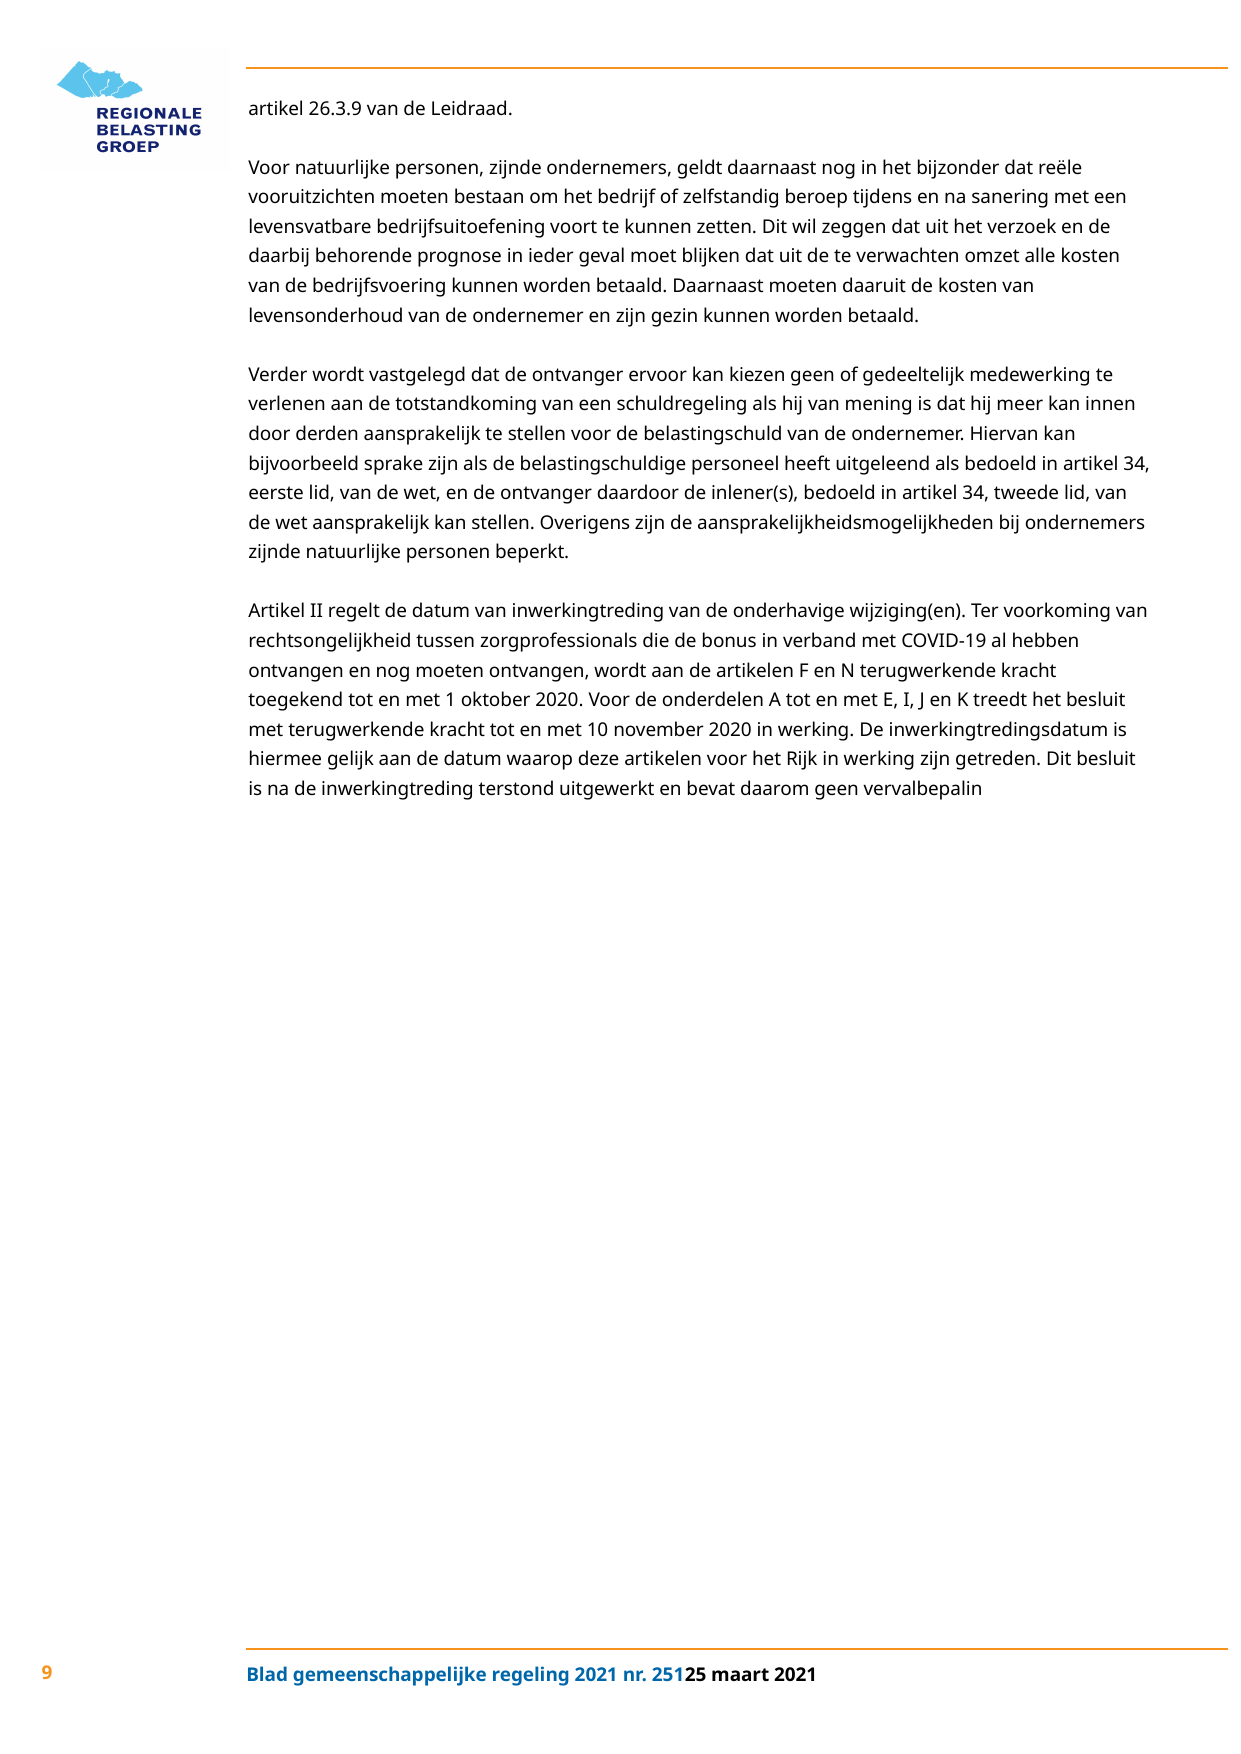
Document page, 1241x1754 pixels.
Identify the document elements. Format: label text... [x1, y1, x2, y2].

text artikel 26.3.9 van de Leidraad. [248, 95, 1152, 121]
text Artikel II regelt de datum van inwerkingtreding van de onderhavige wijziging(en). Ter voorkoming van rechtsongelijkheid tussen zorgprofessionals die de bonus in verband met COVID-19 al hebben ontvangen en nog moeten ontvangen, wordt aan de artikelen F en N terugwerkende kracht toegekend tot en met 1 oktober 2020. Voor de onderdelen A tot en met E, I, J en K treedt het besluit met terugwerkende kracht tot en met 10 november 2020 in werking. De inwerkingtredingsdatum is hiermee gelijk aan de datum waarop deze artikelen voor het Rijk in werking zijn getreden. Dit besluit is na de inwerkingtreding terstond uitgewerkt en bevat daarom geen vervalbepalin [248, 598, 1152, 801]
text Voor natuurlijke personen, zijnde ondernemers, geldt daarnaast nog in het bijzonder dat reële vooruitzichten moeten bestaan om het bedrijf of zelfstandig beroep tijdens en na sanering met een levensvatbare bedrijfsuitoefening voort te kunnen zetten. Dit wil zeggen dat uit het verzoek en de daarbij behorende prognose in ieder geval moet blijken dat uit de te verwachten omzet alle kosten van de bedrijfsvoering kunnen worden betaald. Daarnaast moeten daaruit de kosten van levensonderhoud van de ondernemer en zijn gezin kunnen worden betaald. [248, 154, 1152, 328]
text Verder wordt vastgelegd dat de ontvanger ervoor kan kiezen geen of gedeeltelijk medewerking te verlenen aan de totstandkoming van een schuldregeling als hij van mening is dat hij meer kan innen door derden aansprakelijk te stellen voor de belastingschuld van de ondernemer. Hiervan kan bijvoorbeeld sprake zijn als de belastingschuldige personeel heeft uitgeleend als bedoeld in artikel 34, eerste lid, van de wet, en de ontvanger daardoor de inlener(s), bedoeld in artikel 34, tweede lid, van de wet aansprakelijk kan stellen. Overigens zijn de aansprakelijkheidsmogelijkheden bij ondernemers zijnde natuurlijke personen beperkt. [248, 361, 1152, 564]
picture [41, 47, 231, 172]
